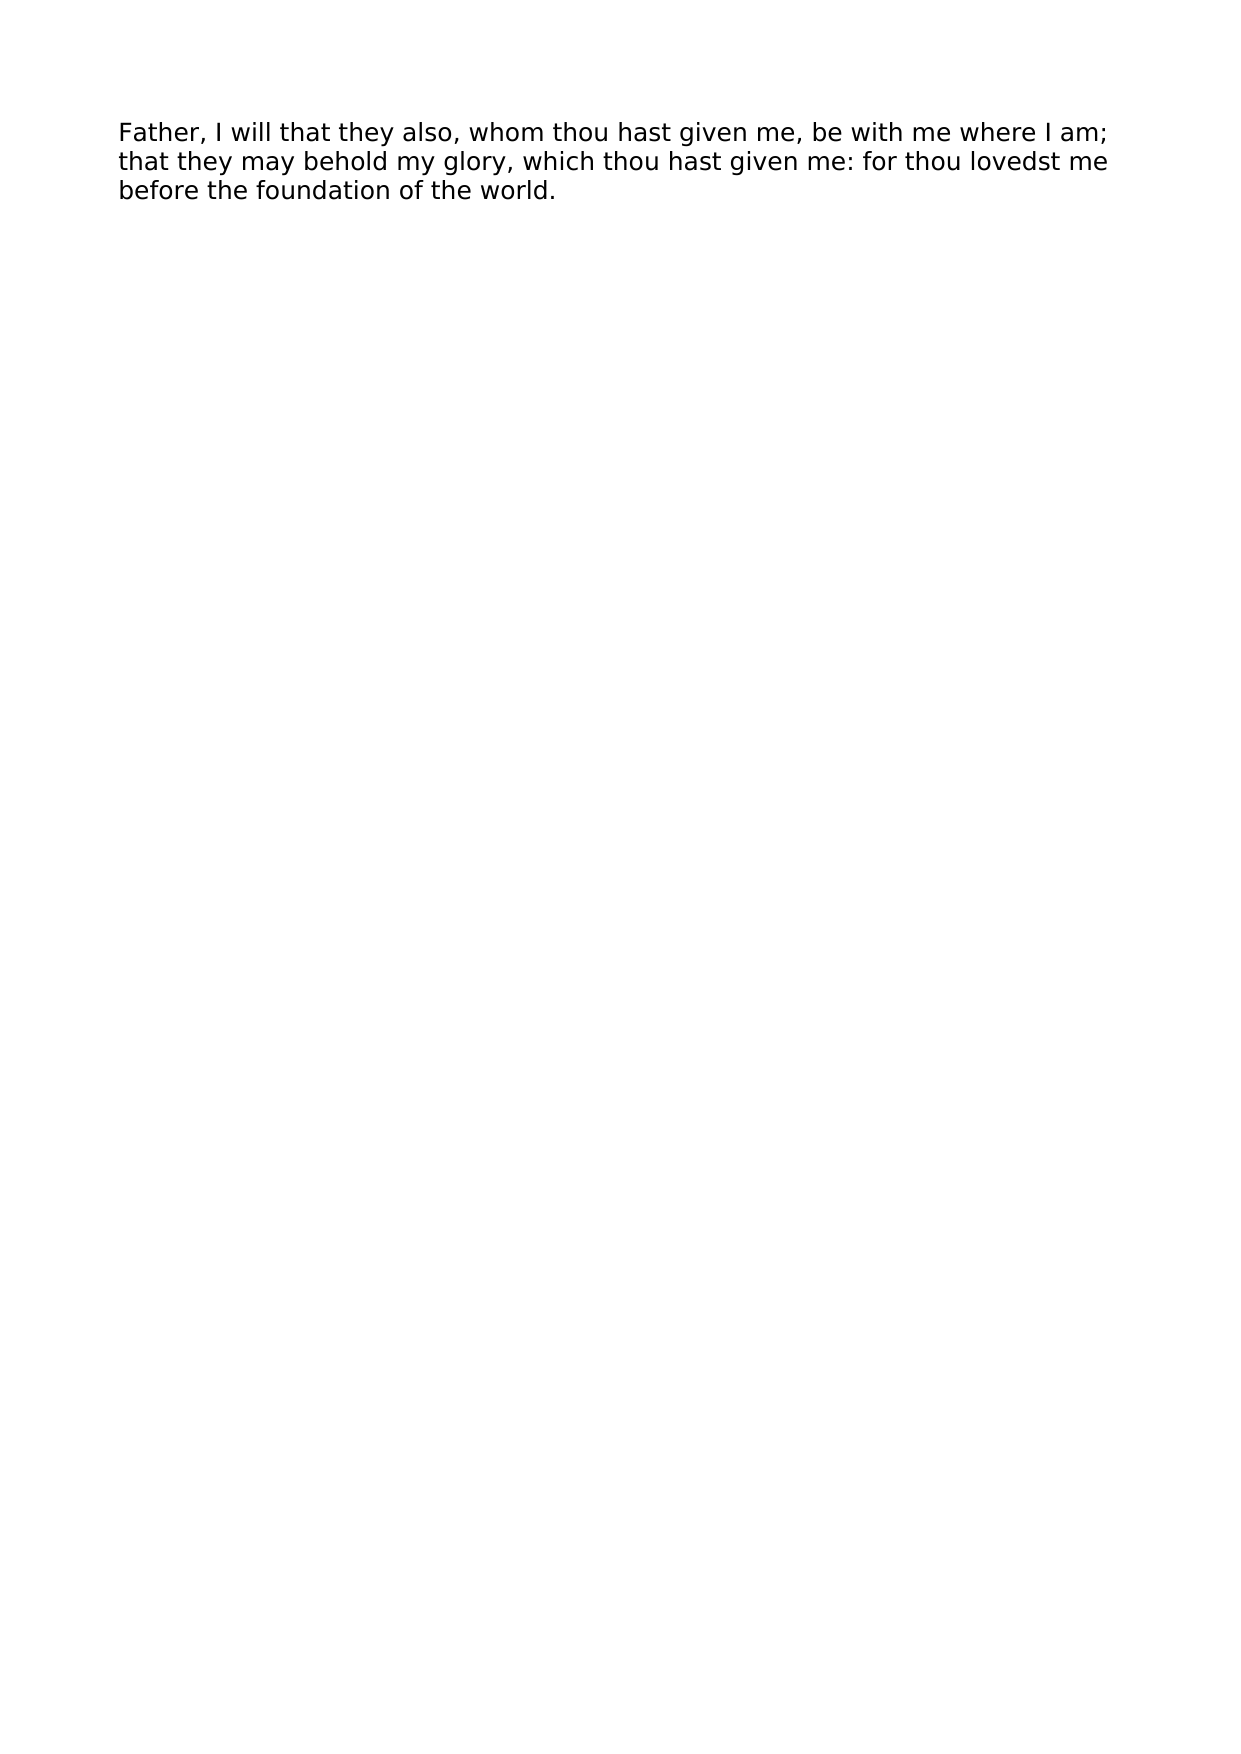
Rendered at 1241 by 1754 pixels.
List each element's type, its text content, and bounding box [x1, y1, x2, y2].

text Father, I will that they also, whom thou hast given me, be with me where I am; that they may behold my glory, which thou hast given me: for thou lovedst me before the foundation of the world. [118, 118, 1122, 206]
